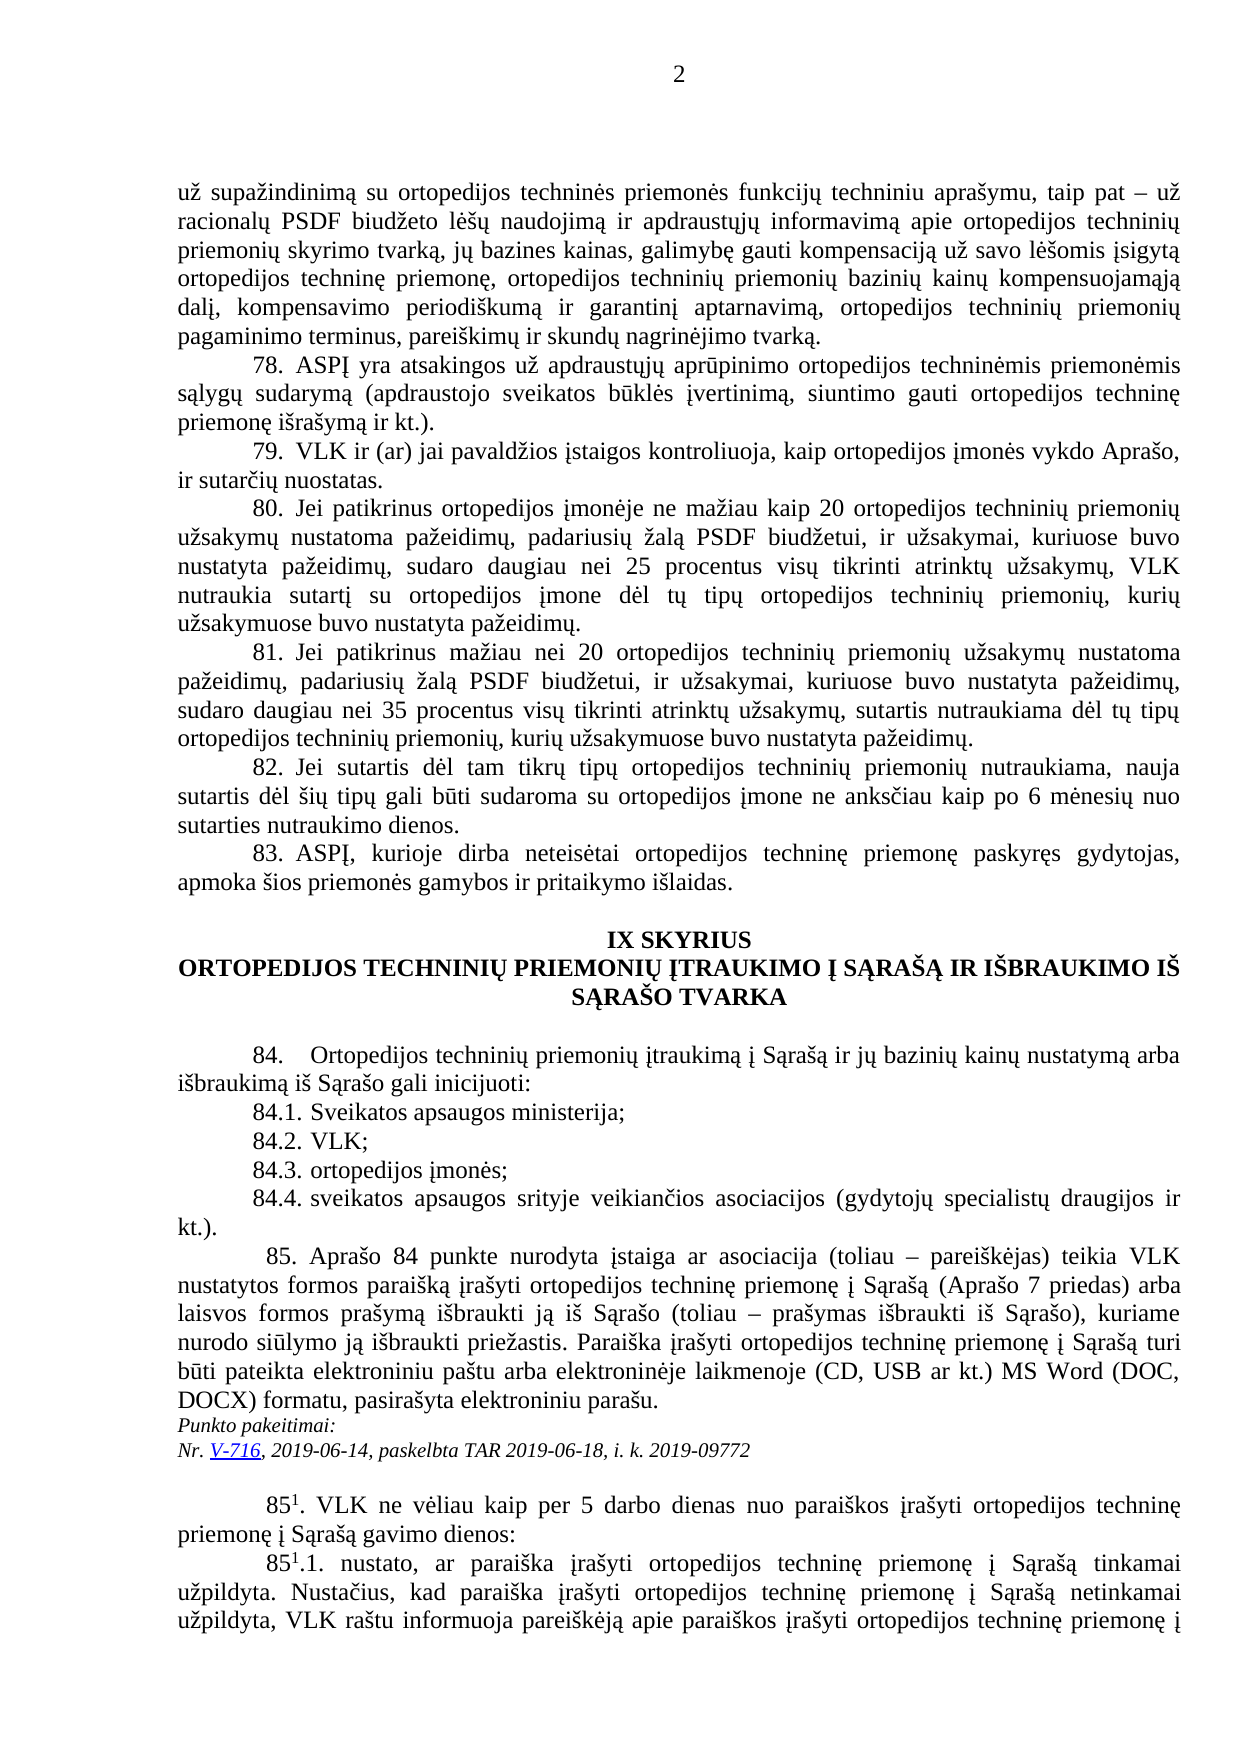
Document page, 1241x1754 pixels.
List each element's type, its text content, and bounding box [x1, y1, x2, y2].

text 84. Ortopedijos techninių priemonių įtraukimą į Sąrašą ir jų bazinių kainų nustatymą arba išbraukimą iš Sąrašo gali inicijuoti: [177, 1040, 1181, 1097]
text 78. ASPĮ yra atsakingos už apdraustųjų aprūpinimo ortopedijos techninėmis priemonėmis sąlygų sudarymą (apdraustojo sveikatos būklės įvertinimą, siuntimo gauti ortopedijos techninę priemonę išrašymą ir kt.). [177, 350, 1181, 436]
text už supažindinimą su ortopedijos techninės priemonės funkcijų techniniu aprašymu, taip pat – už racionalų PSDF biudžeto lėšų naudojimą ir apdraustųjų informavimą apie ortopedijos techninių priemonių skyrimo tvarką, jų bazines kainas, galimybę gauti kompensaciją už savo lėšomis įsigytą ortopedijos techninę priemonę, ortopedijos techninių priemonių bazinių kainų kompensuojamąją dalį, kompensavimo periodiškumą ir garantinį aptarnavimą, ortopedijos techninių priemonių pagaminimo terminus, pareiškimų ir skundų nagrinėjimo tvarką. [177, 177, 1181, 350]
text 82. Jei sutartis dėl tam tikrų tipų ortopedijos techninių priemonių nutraukiama, nauja sutartis dėl šių tipų gali būti sudaroma su ortopedijos įmone ne anksčiau kaip po 6 mėnesių nuo sutarties nutraukimo dienos. [177, 752, 1181, 838]
text 851.1. nustato, ar paraiška įrašyti ortopedijos techninę priemonę į Sąrašą tinkamai užpildyta. Nustačius, kad paraiška įrašyti ortopedijos techninę priemonę į Sąrašą netinkamai užpildyta, VLK raštu informuoja pareiškėją apie paraiškos įrašyti ortopedijos techninę priemonę į [177, 1548, 1181, 1634]
text IX SKYRIUS [177, 925, 1181, 953]
text Nr. V-716, 2019-06-14, paskelbta TAR 2019-06-18, i. k. 2019-09772 [177, 1437, 1181, 1462]
text 84.4. sveikatos apsaugos srityje veikiančios asociacijos (gydytojų specialistų draugijos ir kt.). [177, 1183, 1181, 1241]
text 84.3. ortopedijos įmonės; [177, 1155, 1181, 1183]
text Punkto pakeitimai: [177, 1413, 1181, 1437]
text 84.2. VLK; [177, 1126, 1181, 1155]
text 85. Aprašo 84 punkte nurodyta įstaiga ar asociacija (toliau – pareiškėjas) teikia VLK nustatytos formos paraišką įrašyti ortopedijos techninę priemonę į Sąrašą (Aprašo 7 priedas) arba laisvos formos prašymą išbraukti ją iš Sąrašo (toliau – prašymas išbraukti iš Sąrašo), kuriame nurodo siūlymo ją išbraukti priežastis. Paraiška įrašyti ortopedijos techninę priemonę į Sąrašą turi būti pateikta elektroniniu paštu arba elektroninėje laikmenoje (CD, USB ar kt.) MS Word (DOC, DOCX) formatu, pasirašyta elektroniniu parašu. [177, 1241, 1181, 1413]
text 81. Jei patikrinus mažiau nei 20 ortopedijos techninių priemonių užsakymų nustatoma pažeidimų, padariusių žalą PSDF biudžetui, ir užsakymai, kuriuose buvo nustatyta pažeidimų, sudaro daugiau nei 35 procentus visų tikrinti atrinktų užsakymų, sutartis nutraukiama dėl tų tipų ortopedijos techninių priemonių, kurių užsakymuose buvo nustatyta pažeidimų. [177, 637, 1181, 752]
text 80. Jei patikrinus ortopedijos įmonėje ne mažiau kaip 20 ortopedijos techninių priemonių užsakymų nustatoma pažeidimų, padariusių žalą PSDF biudžetui, ir užsakymai, kuriuose buvo nustatyta pažeidimų, sudaro daugiau nei 25 procentus visų tikrinti atrinktų užsakymų, VLK nutraukia sutartį su ortopedijos įmone dėl tų tipų ortopedijos techninių priemonių, kurių užsakymuose buvo nustatyta pažeidimų. [177, 493, 1181, 637]
text ORTOPEDIJOS TECHNINIŲ PRIEMONIŲ ĮTRAUKIMO Į SĄRAŠĄ IR IŠBRAUKIMO IŠ SĄRAŠO TVARKA [177, 953, 1181, 1011]
text 84.1. Sveikatos apsaugos ministerija; [177, 1097, 1181, 1126]
text 83. ASPĮ, kurioje dirba neteisėtai ortopedijos techninę priemonę paskyręs gydytojas, apmoka šios priemonės gamybos ir pritaikymo išlaidas. [177, 838, 1181, 896]
text 851. VLK ne vėliau kaip per 5 darbo dienas nuo paraiškos įrašyti ortopedijos techninę priemonę į Sąrašą gavimo dienos: [177, 1490, 1181, 1548]
text 79. VLK ir (ar) jai pavaldžios įstaigos kontroliuoja, kaip ortopedijos įmonės vykdo Aprašo, ir sutarčių nuostatas. [177, 436, 1181, 493]
